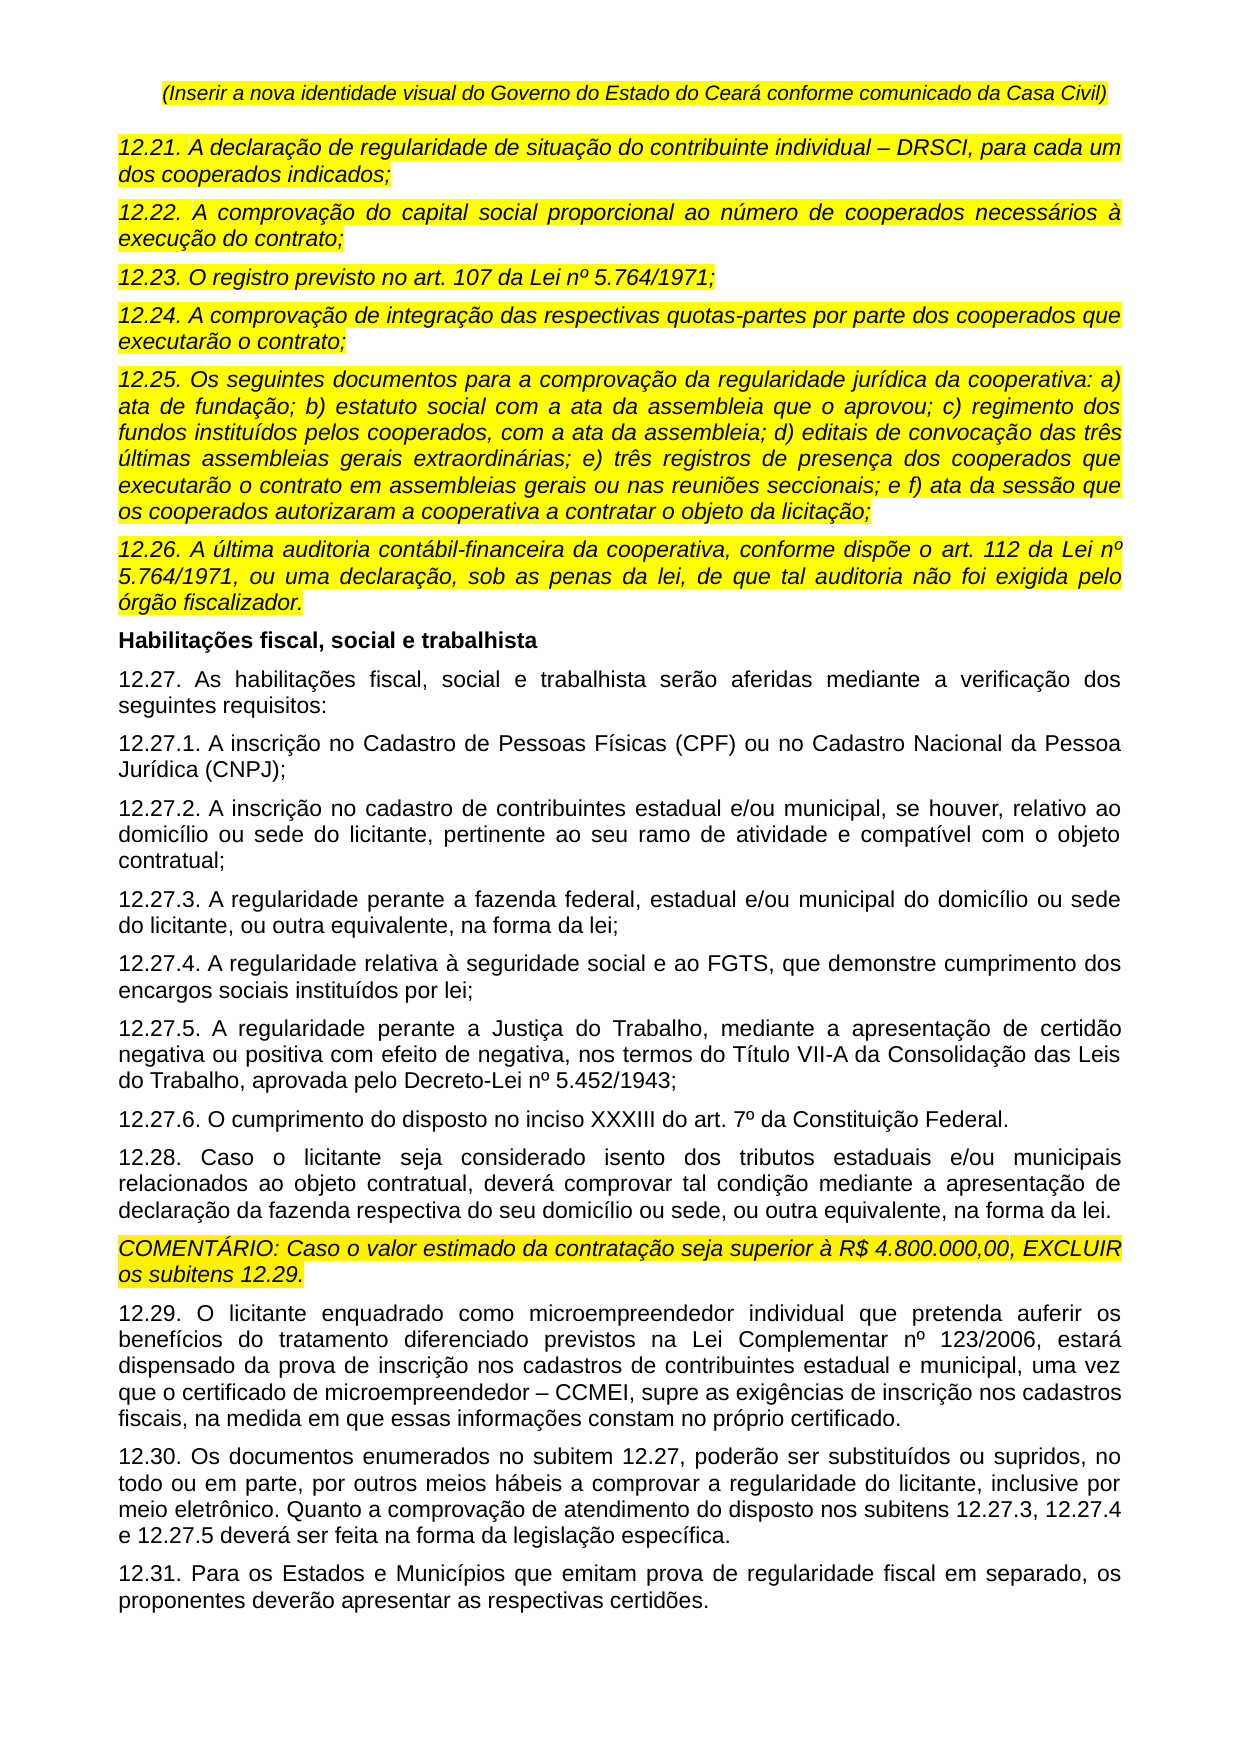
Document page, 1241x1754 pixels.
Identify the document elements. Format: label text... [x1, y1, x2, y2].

text 12.31. Para os Estados e Municípios que emitam prova de regularidade fiscal em separado, os proponentes deverão apresentar as respectivas certidões. [118, 1560, 1122, 1613]
text COMENTÁRIO: Caso o valor estimado da contratação seja superior à R$ 4.800.000,00, EXCLUIR os subitens 12.29. [118, 1235, 1122, 1288]
text Habilitações fiscal, social e trabalhista [118, 627, 1122, 654]
text 12.24. A comprovação de integração das respectivas quotas-partes por parte dos cooperados que executarão o contrato; [118, 302, 1122, 354]
text 12.27. As habilitações fiscal, social e trabalhista serão aferidas mediante a verificação dos seguintes requisitos: [118, 666, 1122, 718]
text 12.27.3. A regularidade perante a fazenda federal, estadual e/ou municipal do domicílio ou sede do licitante, ou outra equivalente, na forma da lei; [118, 886, 1122, 938]
text 12.27.1. A inscrição no Cadastro de Pessoas Físicas (CPF) ou no Cadastro Nacional da Pessoa Jurídica (CNPJ); [118, 730, 1122, 783]
text 12.30. Os documentos enumerados no subitem 12.27, poderão ser substituídos ou supridos, no todo ou em parte, por outros meios hábeis a comprovar a regularidade do licitante, inclusive por meio eletrônico. Quanto a comprovação de atendimento do disposto nos subitens 12.27.3, 12.27.4 e 12.27.5 deverá ser feita na forma da legislação específica. [118, 1443, 1122, 1548]
text 12.27.2. A inscrição no cadastro de contribuintes estadual e/ou municipal, se houver, relativo ao domicílio ou sede do licitante, pertinente ao seu ramo de atividade e compatível com o objeto contratual; [118, 795, 1122, 874]
text 12.29. O licitante enquadrado como microempreendedor individual que pretenda auferir os benefícios do tratamento diferenciado previstos na Lei Complementar nº 123/2006, estará dispensado da prova de inscrição nos cadastros de contribuintes estadual e municipal, uma vez que o certificado de microempreendedor – CCMEI, supre as exigências de inscrição nos cadastros fiscais, na medida em que essas informações constam no próprio certificado. [118, 1299, 1122, 1431]
text 12.22. A comprovação do capital social proporcional ao número de cooperados necessários à execução do contrato; [118, 199, 1122, 252]
text 12.27.6. O cumprimento do disposto no inciso XXXIII do art. 7º da Constituição Federal. [118, 1106, 1122, 1132]
text 12.28. Caso o licitante seja considerado isento dos tributos estaduais e/ou municipais relacionados ao objeto contratual, deverá comprovar tal condição mediante a apresentação de declaração da fazenda respectiva do seu domicílio ou sede, ou outra equivalente, na forma da lei. [118, 1144, 1122, 1223]
text 12.27.5. A regularidade perante a Justiça do Trabalho, mediante a apresentação de certidão negativa ou positiva com efeito de negativa, nos termos do Título VII-A da Consolidação das Leis do Trabalho, aprovada pelo Decreto-Lei nº 5.452/1943; [118, 1015, 1122, 1094]
text 12.26. A última auditoria contábil-financeira da cooperativa, conforme dispõe o art. 112 da Lei nº 5.764/1971, ou uma declaração, sob as penas da lei, de que tal auditoria não foi exigida pelo órgão fiscalizador. [118, 536, 1122, 615]
text 12.27.4. A regularidade relativa à seguridade social e ao FGTS, que demonstre cumprimento dos encargos sociais instituídos por lei; [118, 950, 1122, 1003]
text 12.23. O registro previsto no art. 107 da Lei nº 5.764/1971; [118, 263, 1122, 290]
text 12.25. Os seguintes documentos para a comprovação da regularidade jurídica da cooperativa: a) ata de fundação; b) estatuto social com a ata da assembleia que o aprovou; c) regimento dos fundos instituídos pelos cooperados, com a ata da assembleia; d) editais de convocação das três últimas assembleias gerais extraordinárias; e) três registros de presença dos cooperados que executarão o contrato em assembleias gerais ou nas reuniões seccionais; e f) ata da sessão que os cooperados autorizaram a cooperativa a contratar o objeto da licitação; [118, 366, 1122, 524]
text 12.21. A declaração de regularidade de situação do contribuinte individual – DRSCI, para cada um dos cooperados indicados; [118, 134, 1122, 187]
